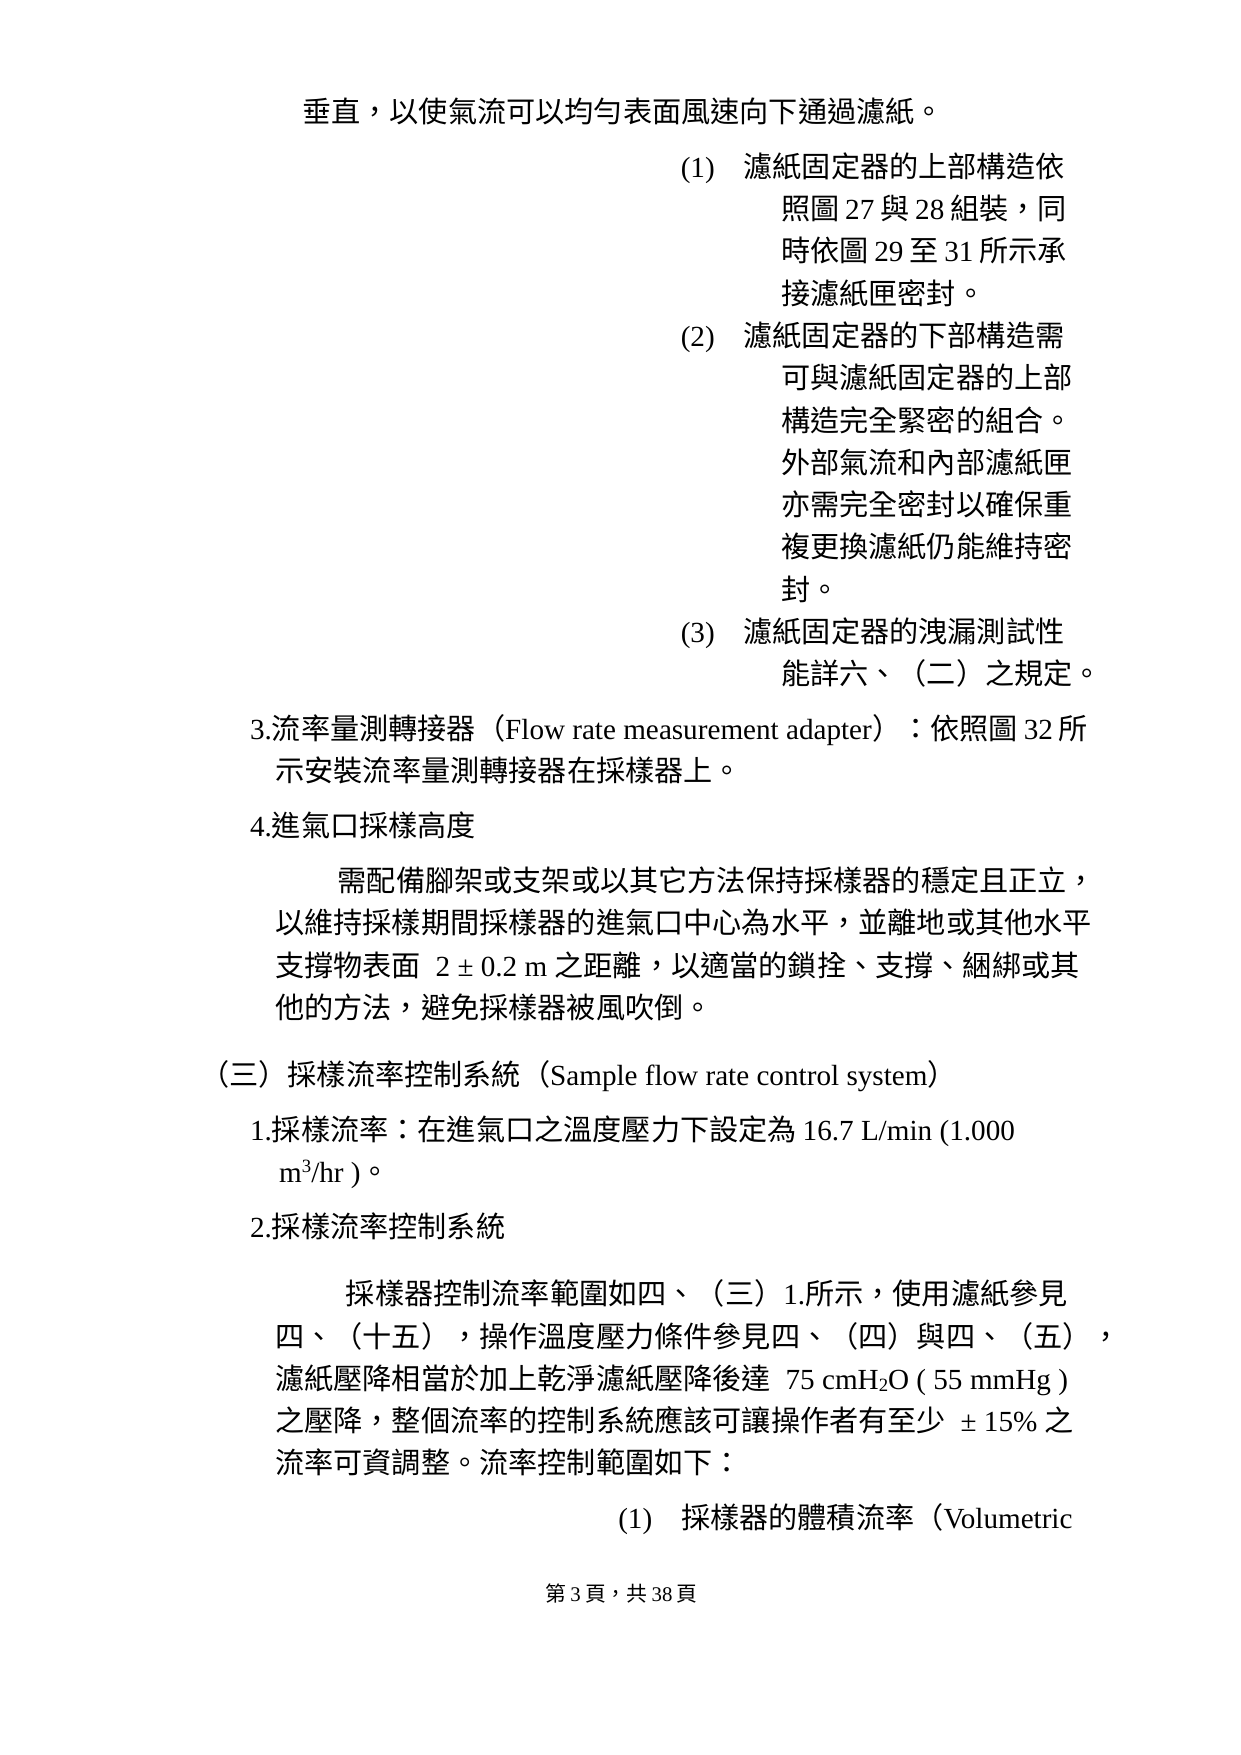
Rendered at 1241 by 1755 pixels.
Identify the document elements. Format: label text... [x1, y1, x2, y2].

text 垂直，以使氣流可以均勻表面風速向下通過濾紙。 [287, 89, 1093, 131]
text （三）採樣流率控制系統（Sample flow rate control system） [200, 1052, 1093, 1094]
list 濾紙固定器的洩漏測試性能詳六、（二）之規定。 [681, 609, 1093, 693]
text 4.進氣口採樣高度 [250, 803, 1093, 845]
list 濾紙固定器的上部構造依照圖27與28組裝，同時依圖29至31所示承接濾紙匣密封。 [681, 143, 1093, 313]
text 採樣器控制流率範圍如四、（三）1.所示，使用濾紙參見四、（十五），操作溫度壓力條件參見四、（四）與四、（五），濾紙壓降相當於加上乾淨濾紙壓降後達 75 cmH2O ( 55 mmHg )之壓降，整個流率的控制系統應該可讓操作者有至少 ± 15% 之流率可資調整。流率控制範圍如下： [275, 1271, 1093, 1482]
text 2.採樣流率控制系統 [250, 1204, 1093, 1246]
list 濾紙固定器的下部構造需可與濾紙固定器的上部構造完全緊密的組合。外部氣流和內部濾紙匣亦需完全密封以確保重複更換濾紙仍能維持密封。 [681, 313, 1093, 609]
text 1.採樣流率：在進氣口之溫度壓力下設定為16.7 L/min (1.000 m3/hr )。 [250, 1107, 1093, 1191]
text 3.流率量測轉接器（Flow rate measurement adapter）：依照圖32所示安裝流率量測轉接器在採樣器上。 [250, 706, 1093, 790]
text 需配備腳架或支架或以其它方法保持採樣器的穩定且正立，以維持採樣期間採樣器的進氣口中心為水平，並離地或其他水平支撐物表面 2 ± 0.2 m 之距離，以適當的鎖拴、支撐、綑綁或其他的方法，避免採樣器被風吹倒。 [275, 858, 1093, 1027]
list 採樣器的體積流率（Volumetric [618, 1495, 1093, 1537]
